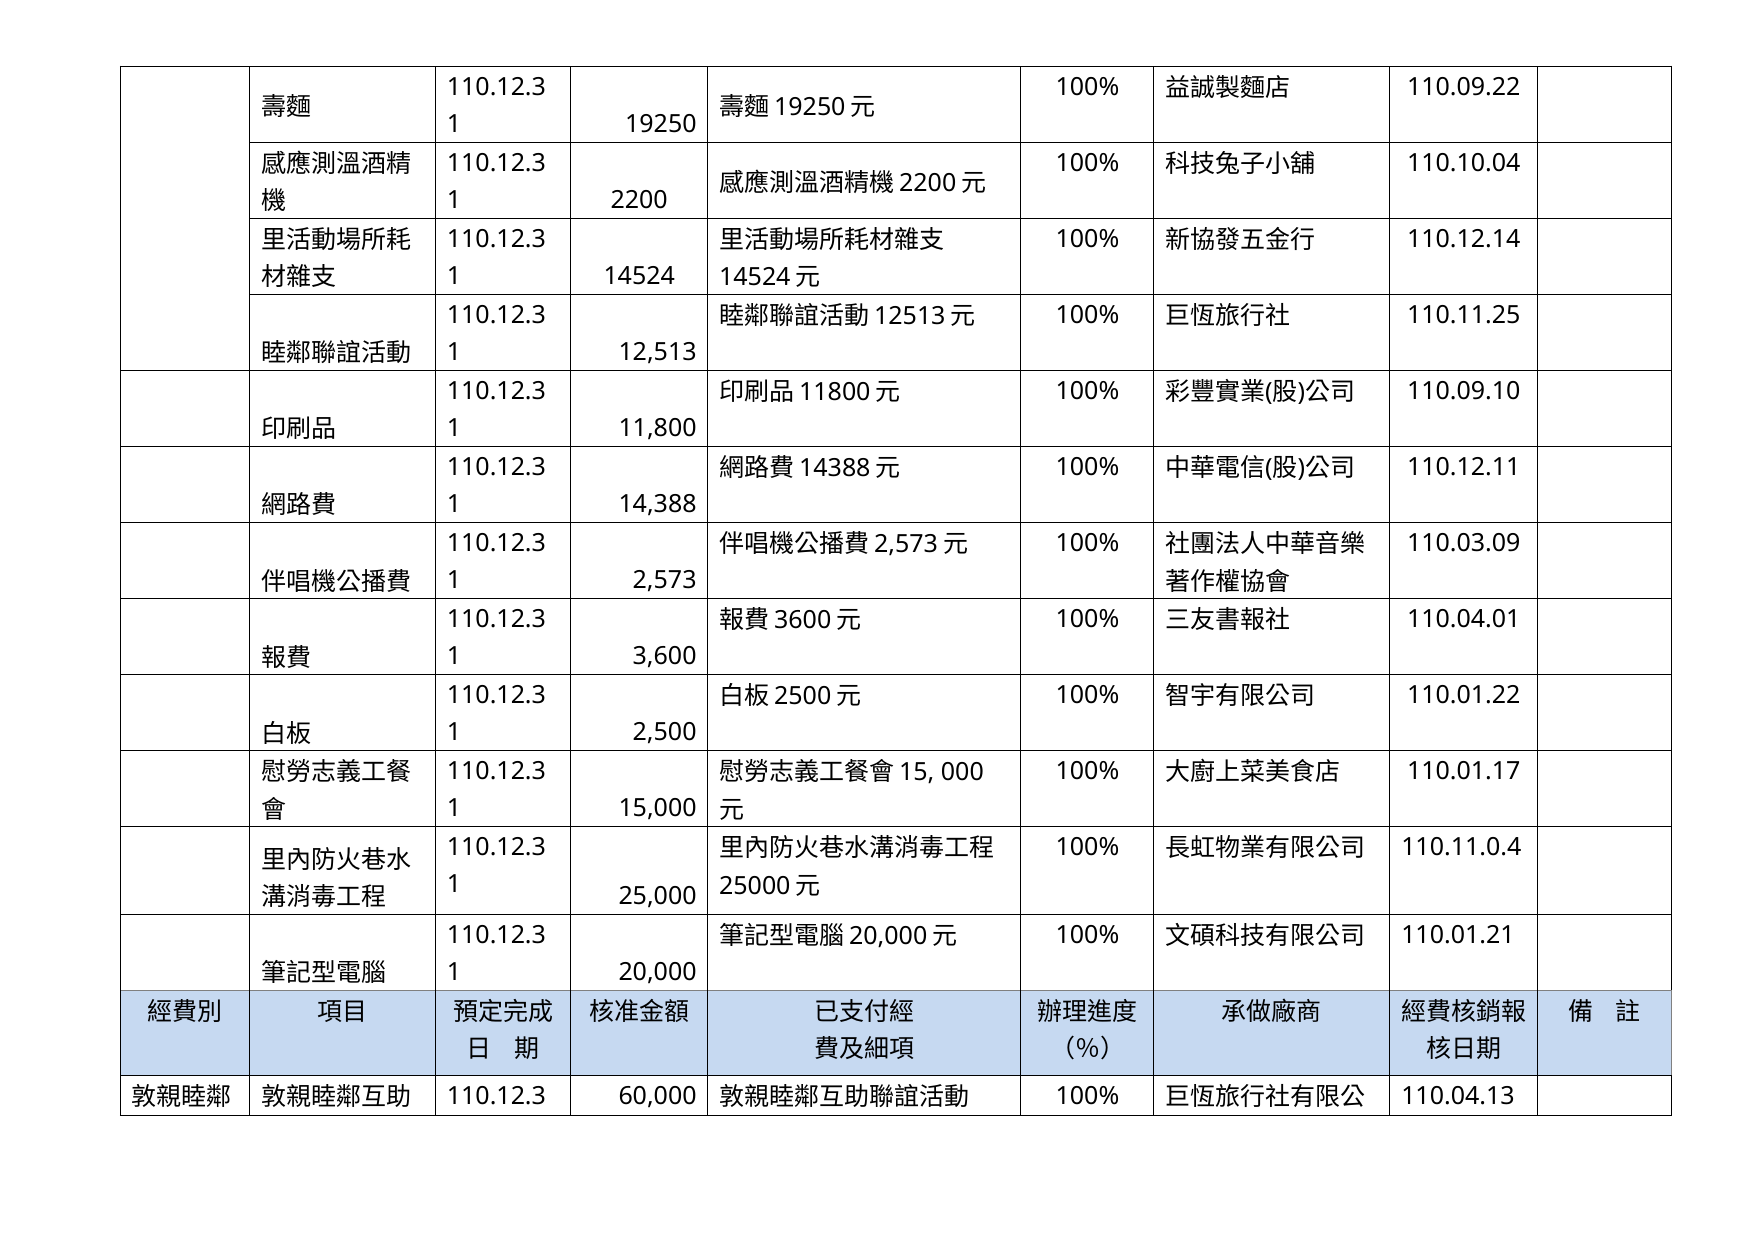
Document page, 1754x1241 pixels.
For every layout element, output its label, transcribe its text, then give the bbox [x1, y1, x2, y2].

table_cell 110.12.31 [436, 219, 570, 294]
table_cell 110.01.22 [1390, 675, 1537, 750]
table_cell 100% [1021, 67, 1153, 142]
table_cell 壽麵 [250, 67, 435, 142]
table_cell 白板 [250, 675, 435, 750]
table_cell 新協發五金行 [1154, 219, 1389, 294]
table_cell 筆記型電腦20,000元 [708, 915, 1020, 989]
table_cell 白板2500元 [708, 675, 1020, 750]
table_cell 里內防火巷水溝消毒工程 25000元 [708, 827, 1020, 913]
table_cell 敦親睦鄰互助 [250, 1076, 435, 1114]
table_cell 科技兔子小舖 [1154, 143, 1389, 218]
table_cell 伴唱機公播費2,573元 [708, 523, 1020, 598]
table_cell 報費3600元 [708, 599, 1020, 674]
table_cell 感應測溫酒精機2200元 [708, 143, 1020, 218]
table_cell 彩豐實業(股)公司 [1154, 371, 1389, 446]
table_cell [1538, 143, 1671, 218]
table_cell [121, 67, 249, 370]
table_cell 大廚上菜美食店 [1154, 751, 1389, 826]
table_cell 慰勞志義工餐會15, 000元 [708, 751, 1020, 826]
table_cell 110.10.04 [1390, 143, 1537, 218]
table_cell 睦鄰聯誼活動 [250, 295, 435, 370]
table_cell 100% [1021, 1076, 1153, 1114]
table_cell 25,000 [571, 827, 707, 913]
table_cell [121, 751, 249, 826]
table_cell 社團法人中華音樂著作權協會 [1154, 523, 1389, 598]
table_cell 100% [1021, 751, 1153, 826]
table_cell 里活動場所耗材雜支14524元 [708, 219, 1020, 294]
table_cell 壽麵19250元 [708, 67, 1020, 142]
table_cell 100% [1021, 295, 1153, 370]
table_cell 100% [1021, 675, 1153, 750]
table_cell [121, 371, 249, 446]
table_cell 110.12.31 [436, 675, 570, 750]
table_cell 備 註 [1538, 991, 1671, 1075]
table_cell 3,600 [571, 599, 707, 674]
table_cell [121, 915, 249, 989]
table_cell 益誠製麵店 [1154, 67, 1389, 142]
table_cell 中華電信(股)公司 [1154, 447, 1389, 522]
table_cell 100% [1021, 371, 1153, 446]
table_cell 15,000 [571, 751, 707, 826]
table_cell 網路費14388元 [708, 447, 1020, 522]
table_cell 敦親睦鄰互助聯誼活動 [708, 1076, 1020, 1114]
table_cell 100% [1021, 523, 1153, 598]
table_cell 已支付經 費及細項 [708, 991, 1020, 1075]
table_cell [1538, 523, 1671, 598]
table_cell 項目 [250, 991, 435, 1075]
table_cell 里內防火巷水溝消毒工程 [250, 827, 435, 913]
table_cell 慰勞志義工餐會 [250, 751, 435, 826]
table_cell 報費 [250, 599, 435, 674]
table_cell 里活動場所耗材雜支 [250, 219, 435, 294]
table_cell 110.04.01 [1390, 599, 1537, 674]
table_cell 100% [1021, 599, 1153, 674]
table_cell 三友書報社 [1154, 599, 1389, 674]
table_cell 睦鄰聯誼活動12513元 [708, 295, 1020, 370]
table_cell 60,000 [571, 1076, 707, 1114]
table_cell 110.03.09 [1390, 523, 1537, 598]
table_cell 2,573 [571, 523, 707, 598]
table_cell 巨恆旅行社有限公 [1154, 1076, 1389, 1114]
table_cell 100% [1021, 219, 1153, 294]
table_cell 印刷品11800元 [708, 371, 1020, 446]
table_cell 感應測溫酒精機 [250, 143, 435, 218]
table_cell [1538, 675, 1671, 750]
table_cell 110.12.31 [436, 915, 570, 989]
table_cell 12,513 [571, 295, 707, 370]
table_cell 智宇有限公司 [1154, 675, 1389, 750]
table_cell 110.12.31 [436, 447, 570, 522]
table_cell 110.12.11 [1390, 447, 1537, 522]
table_cell 印刷品 [250, 371, 435, 446]
table_cell 預定完成 日 期 [436, 991, 570, 1075]
table_cell 110.12.31 [436, 827, 570, 913]
table_cell [121, 599, 249, 674]
table_cell 14524 [571, 219, 707, 294]
table_cell 110.12.31 [436, 371, 570, 446]
table_cell 2200 [571, 143, 707, 218]
table_cell [1538, 371, 1671, 446]
table_cell 110.11.0.4 [1390, 827, 1537, 913]
table_cell 110.12.31 [436, 599, 570, 674]
table_cell 經費核銷報核日期 [1390, 991, 1537, 1075]
table_cell 巨恆旅行社 [1154, 295, 1389, 370]
table_cell 19250 [571, 67, 707, 142]
table_cell 110.01.17 [1390, 751, 1537, 826]
table_cell 筆記型電腦 [250, 915, 435, 989]
table_cell 11,800 [571, 371, 707, 446]
table_cell 100% [1021, 447, 1153, 522]
table_cell 110.12.14 [1390, 219, 1537, 294]
table_cell 核准金額 [571, 991, 707, 1075]
table_cell 110.09.22 [1390, 67, 1537, 142]
table_cell 110.12.31 [436, 751, 570, 826]
table_cell [1538, 295, 1671, 370]
table_cell 長虹物業有限公司 [1154, 827, 1389, 913]
table_cell [1538, 447, 1671, 522]
table_cell 敦親睦鄰 [121, 1076, 249, 1114]
table_cell 110.11.25 [1390, 295, 1537, 370]
table_cell 110.12.31 [436, 143, 570, 218]
table_cell 110.12.31 [436, 67, 570, 142]
table_cell [121, 447, 249, 522]
table_cell 網路費 [250, 447, 435, 522]
table_cell 辦理進度（％） [1021, 991, 1153, 1075]
table_cell 110.12.31 [436, 523, 570, 598]
table_cell [1538, 1076, 1671, 1114]
table_cell 14,388 [571, 447, 707, 522]
table_cell [1538, 915, 1671, 989]
table_cell 2,500 [571, 675, 707, 750]
table_cell 承做廠商 [1154, 991, 1389, 1075]
table_cell 100% [1021, 915, 1153, 989]
table_cell 110.12.31 [436, 295, 570, 370]
table_cell [121, 675, 249, 750]
table_cell 110.04.13 [1390, 1076, 1537, 1114]
table_cell 110.09.10 [1390, 371, 1537, 446]
table_cell 100% [1021, 143, 1153, 218]
table_cell 伴唱機公播費 [250, 523, 435, 598]
table_cell 經費別 [121, 991, 249, 1075]
table_cell [1538, 599, 1671, 674]
table_cell [121, 827, 249, 913]
table_cell [1538, 219, 1671, 294]
table_cell [1538, 67, 1671, 142]
table_cell [1538, 827, 1671, 913]
table_cell 110.12.3 [436, 1076, 570, 1114]
table_cell 110.01.21 [1390, 915, 1537, 989]
table_cell 100% [1021, 827, 1153, 913]
table_cell 20,000 [571, 915, 707, 989]
table_cell [121, 523, 249, 598]
table_cell [1538, 751, 1671, 826]
table_cell 文碩科技有限公司 [1154, 915, 1389, 989]
